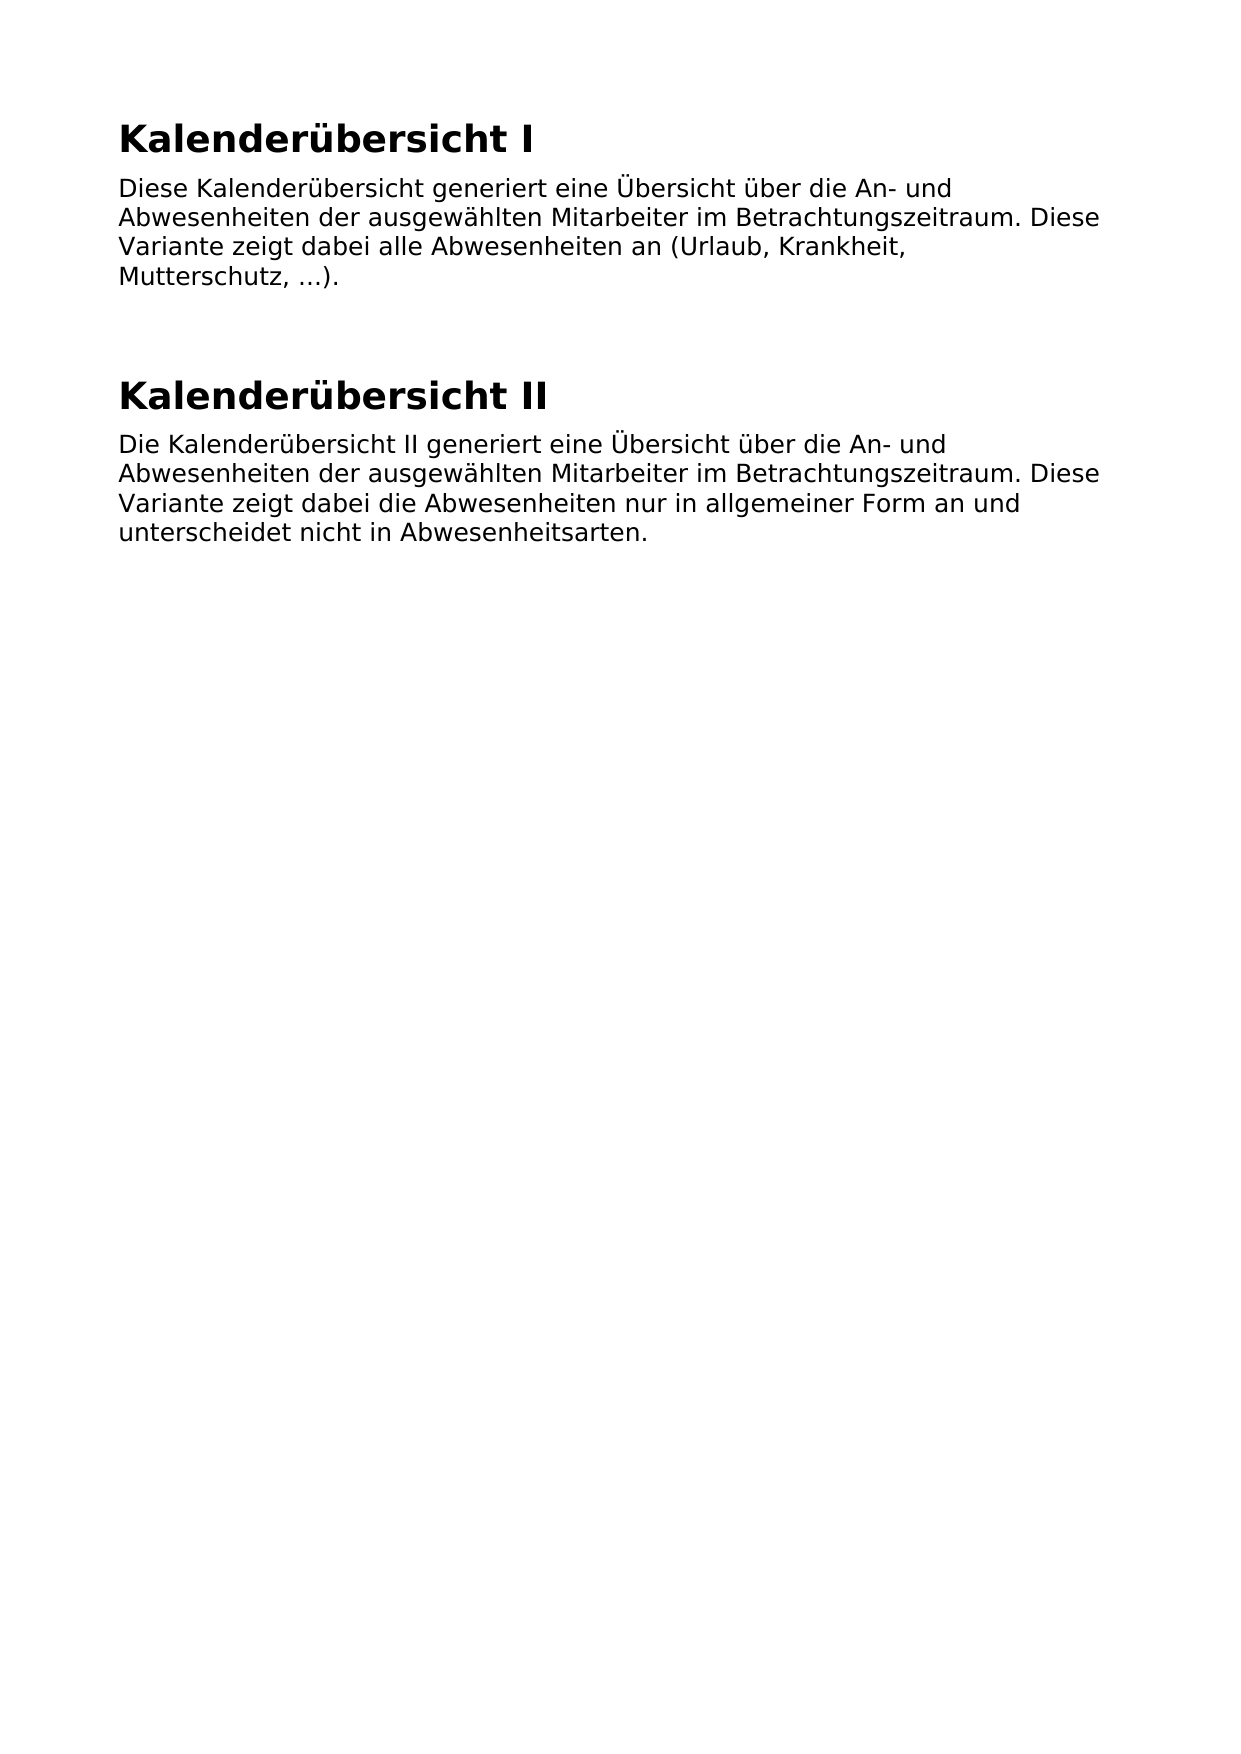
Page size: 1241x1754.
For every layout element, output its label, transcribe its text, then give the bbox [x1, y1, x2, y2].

text Die Kalenderübersicht II generiert eine Übersicht über die An- und Abwesenheiten der ausgewählten Mitarbeiter im Betrachtungszeitraum. Diese Variante zeigt dabei die Abwesenheiten nur in allgemeiner Form an und unterscheidet nicht in Abwesenheitsarten. [118, 431, 1122, 547]
subtitle Kalenderübersicht I [118, 118, 1122, 162]
text Diese Kalenderübersicht generiert eine Übersicht über die An- und Abwesenheiten der ausgewählten Mitarbeiter im Betrachtungszeitraum. Diese Variante zeigt dabei alle Abwesenheiten an (Urlaub, Krankheit, Mutterschutz, ...). [118, 174, 1122, 291]
subtitle Kalenderübersicht II [118, 374, 1122, 418]
